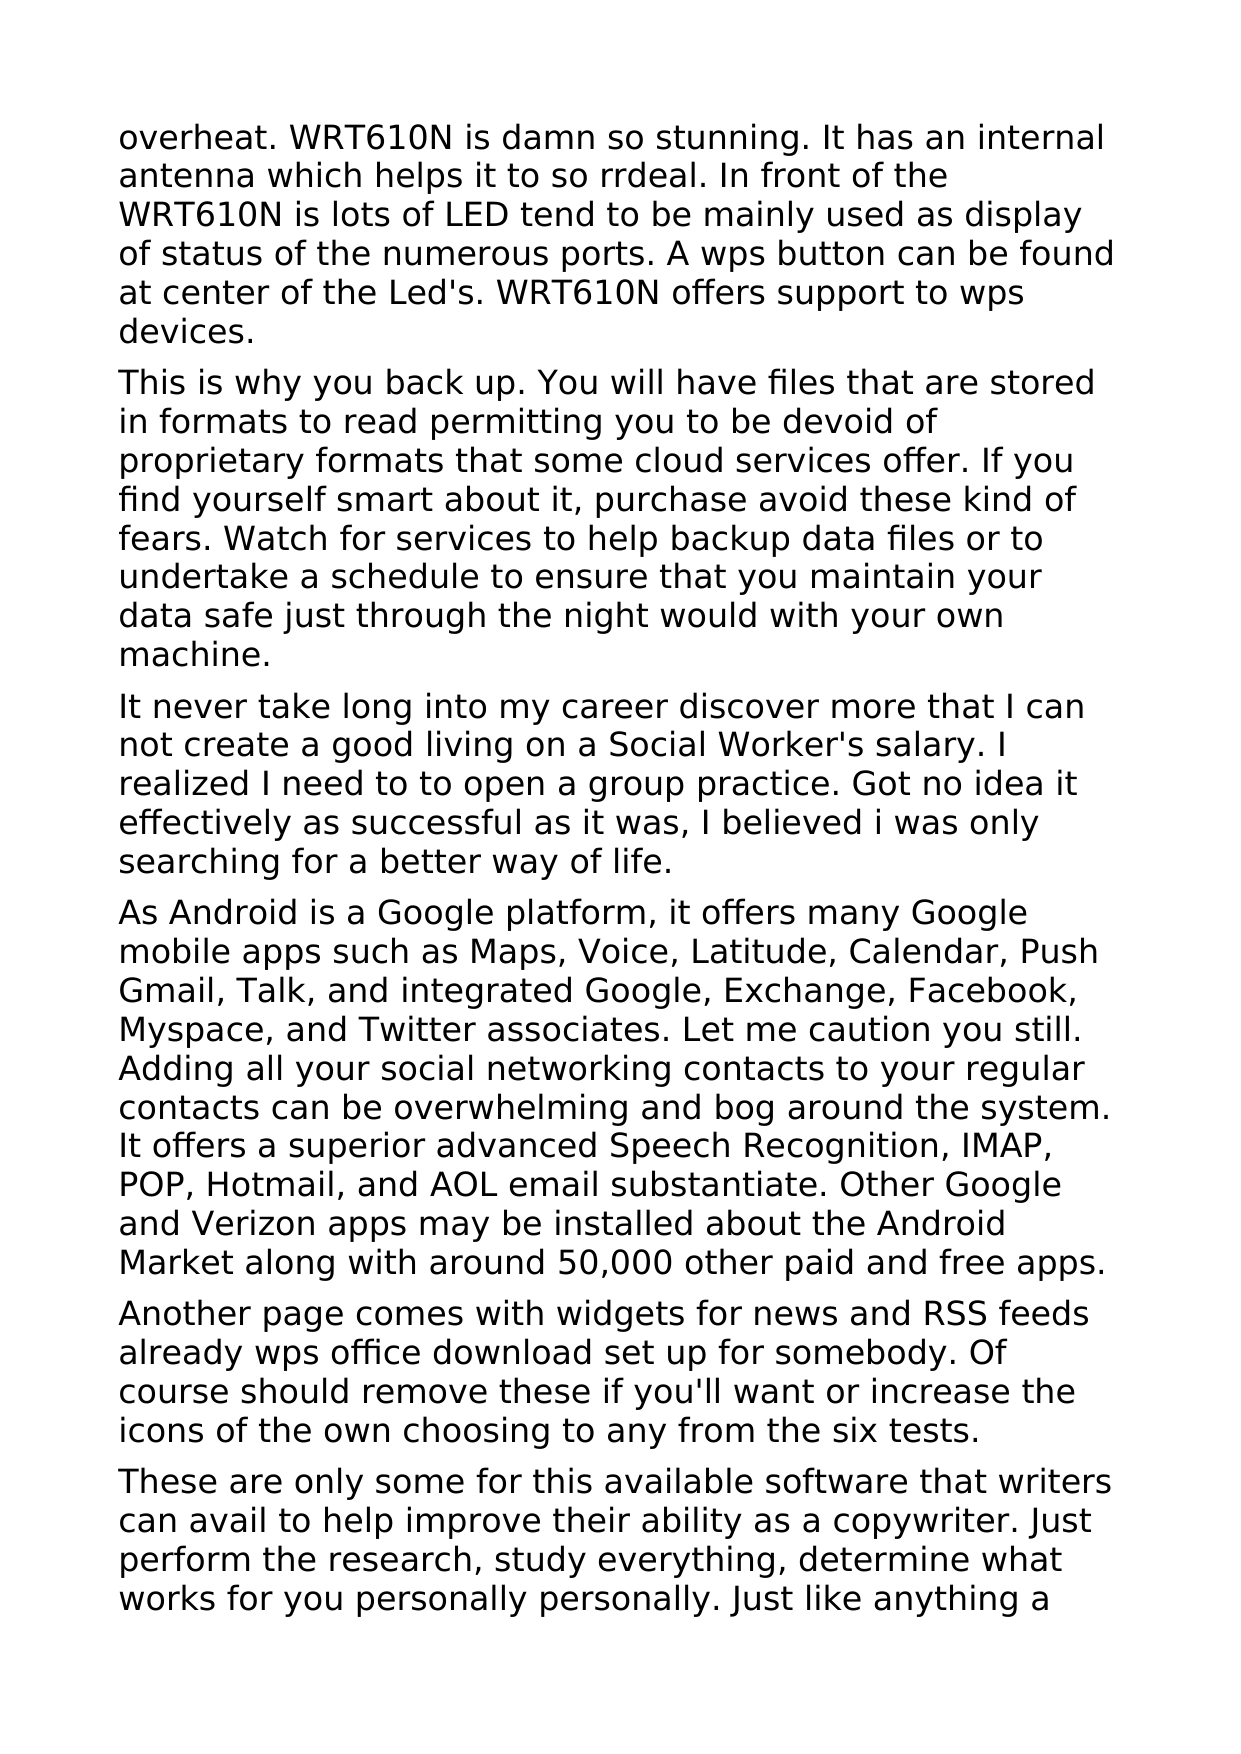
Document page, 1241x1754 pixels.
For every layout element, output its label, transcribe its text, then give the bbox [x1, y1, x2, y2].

text This is why you back up. You will have files that are stored in formats to read permitting you to be devoid of proprietary formats that some cloud services offer. If you find yourself smart about it, purchase avoid these kind of fears. Watch for services to help backup data files or to undertake a schedule to ensure that you maintain your data safe just through the night would with your own machine. [118, 364, 1122, 674]
text As Android is a Google platform, it offers many Google mobile apps such as Maps, Voice, Latitude, Calendar, Push Gmail, Talk, and integrated Google, Exchange, Facebook, Myspace, and Twitter associates. Let me caution you still. Adding all your social networking contacts to your regular contacts can be overwhelming and bog around the system. It offers a superior advanced Speech Recognition, IMAP, POP, Hotmail, and AOL email substantiate. Other Google and Verizon apps may be installed about the Android Market along with around 50,000 other paid and free apps. [118, 894, 1122, 1282]
text These are only some for this available software that writers can avail to help improve their ability as a copywriter. Just perform the research, study everything, determine what works for you personally personally. Just like anything a [118, 1463, 1122, 1618]
text It never take long into my career discover more that I can not create a good living on a Social Worker's salary. I realized I need to to open a group practice. Got no idea it effectively as successful as it was, I believed i was only searching for a better way of life. [118, 687, 1122, 881]
text overheat. WRT610N is damn so stunning. It has an internal antenna which helps it to so rrdeal. In front of the WRT610N is lots of LED tend to be mainly used as display of status of the numerous ports. A wps button can be found at center of the Led's. WRT610N offers support to wps devices. [118, 118, 1122, 351]
text Another page comes with widgets for news and RSS feeds already wps office download set up for somebody. Of course should remove these if you'll want or increase the icons of the own choosing to any from the six tests. [118, 1295, 1122, 1450]
